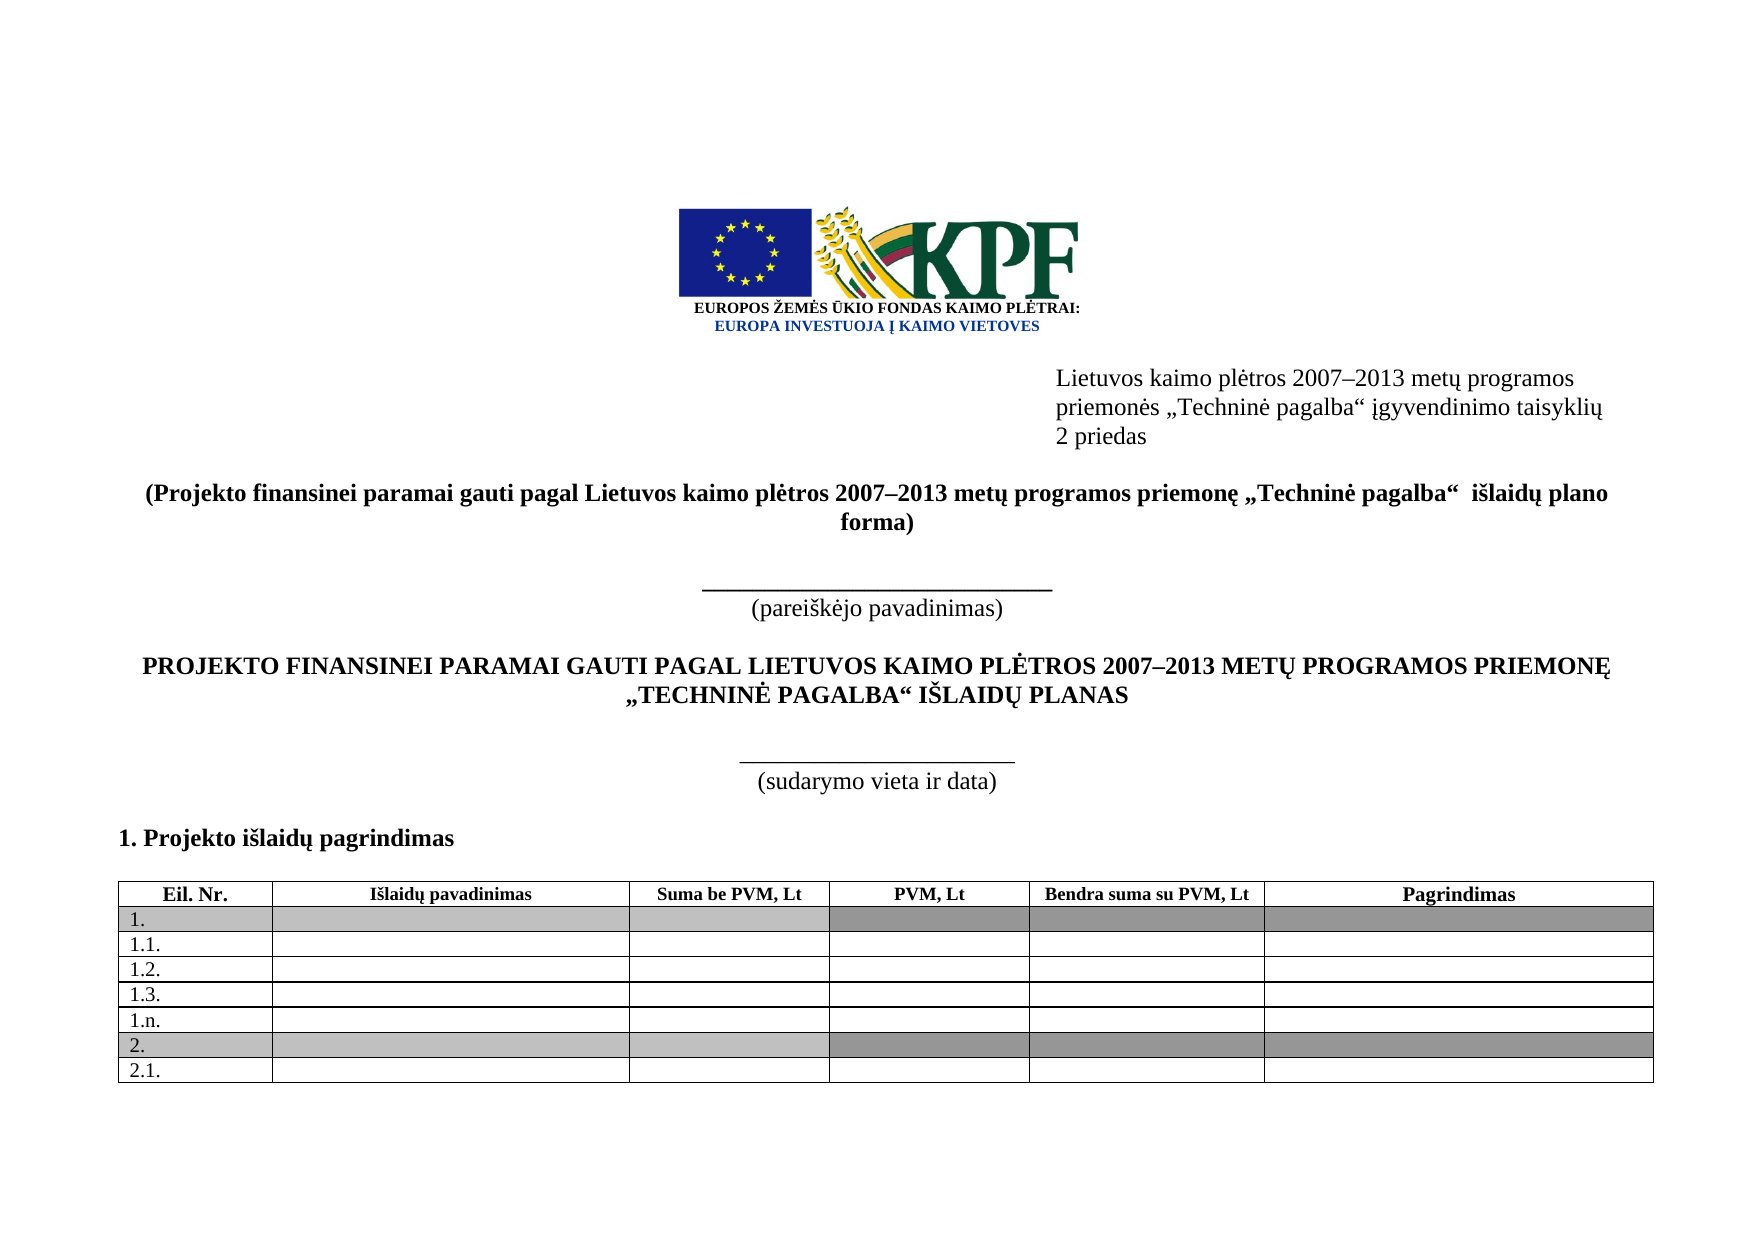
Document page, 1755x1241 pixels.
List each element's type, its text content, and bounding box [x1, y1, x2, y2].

text (sudarymo vieta ir data) [118, 766, 1636, 795]
table_header Eil. Nr. [119, 882, 272, 906]
table_cell [1265, 1033, 1653, 1057]
text Lietuvos kaimo plėtros 2007–2013 metų programos [1056, 363, 1636, 392]
text EUROPOS ŽEMĖS ŪKIO FONDAS KAIMO PLĖTRAI: [118, 299, 1656, 317]
table_header Išlaidų pavadinimas [273, 882, 629, 906]
table_cell [630, 1058, 829, 1082]
table_cell [273, 1008, 629, 1032]
table_cell 1.2. [119, 957, 272, 981]
table_cell [1265, 1058, 1653, 1082]
table_cell [830, 907, 1029, 931]
table_header PVM, Lt [830, 882, 1029, 906]
table_cell [630, 1033, 829, 1057]
text 2 priedas [1056, 421, 1636, 450]
table_cell 2. [119, 1033, 272, 1057]
table_cell [630, 983, 829, 1006]
table_cell [630, 932, 829, 956]
table_cell [273, 1033, 629, 1057]
table_cell [1030, 1008, 1264, 1032]
table_cell 1.1. [119, 932, 272, 956]
table_header Suma be PVM, Lt [630, 882, 829, 906]
table_cell [1030, 1058, 1264, 1082]
table_cell [830, 1033, 1029, 1057]
table_cell [273, 1058, 629, 1082]
table_cell [630, 907, 829, 931]
table_cell [273, 907, 629, 931]
text (pareiškėjo pavadinimas) [118, 593, 1636, 622]
table_cell [273, 932, 629, 956]
table_cell [830, 932, 1029, 956]
table_cell 1. [119, 907, 272, 931]
table_cell [1030, 907, 1264, 931]
text PROJEKTO FINANSINEI PARAMAI GAUTI PAGAL LIETUVOS KAIMO PLĖTROS 2007–2013 METŲ PROGRAMOS PRIEMONĘ „TECHNINĖ PAGALBA“ IŠLAIDŲ PLANAS [118, 651, 1636, 708]
table_cell [630, 957, 829, 981]
text 1. Projekto išlaidų pagrindimas [118, 823, 1636, 852]
table_cell [1265, 957, 1653, 981]
table_cell [273, 983, 629, 1006]
table_cell [1030, 1033, 1264, 1057]
table_cell [1030, 957, 1264, 981]
table_cell [1265, 932, 1653, 956]
table_cell [830, 1058, 1029, 1082]
table_cell [273, 957, 629, 981]
text ____________________________ [118, 565, 1636, 593]
table_cell [1265, 1008, 1653, 1032]
table_header Bendra suma su PVM, Lt [1030, 882, 1264, 906]
table_cell [1265, 907, 1653, 931]
table_cell [830, 957, 1029, 981]
table_cell [630, 1008, 829, 1032]
text (Projekto finansinei paramai gauti pagal Lietuvos kaimo plėtros 2007–2013 metų programos priemonę „Techninė pagalba“ išlaidų plano forma) [118, 478, 1636, 536]
table_cell [1030, 983, 1264, 1006]
table_header Pagrindimas [1265, 882, 1653, 906]
text EUROPA INVESTUOJA Į KAIMO VIETOVES [118, 317, 1636, 335]
text ______________________ [118, 737, 1636, 766]
table_cell 1.n. [119, 1008, 272, 1032]
table_cell 2.1. [119, 1058, 272, 1082]
table_cell [830, 1008, 1029, 1032]
text priemonės „Techninė pagalba“ įgyvendinimo taisyklių [1056, 392, 1636, 421]
table_cell [830, 983, 1029, 1006]
table_cell 1.3. [119, 983, 272, 1006]
table_cell [1030, 932, 1264, 956]
table_cell [1265, 983, 1653, 1006]
